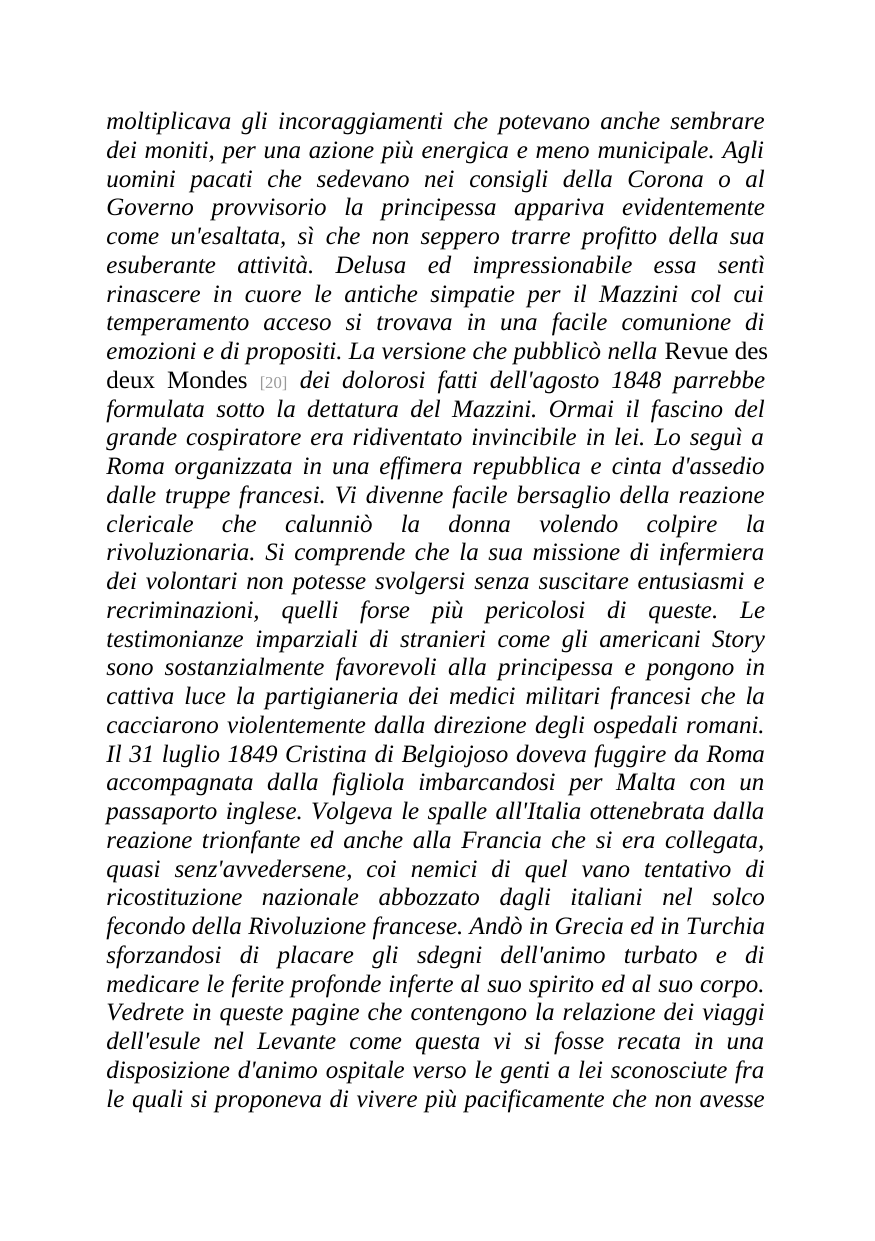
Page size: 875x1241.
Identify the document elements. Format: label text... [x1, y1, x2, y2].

text moltiplicava gli incoraggiamenti che potevano anche sembrare dei moniti, per una azione più energica e meno municipale. Agli uomini pacati che sedevano nei consigli della Corona o al Governo provvisorio la principessa appariva evidentemente come un'esaltata, sì che non seppero trarre profitto della sua esuberante attività. Delusa ed impressionabile essa sentì rinascere in cuore le antiche simpatie per il Mazzini col cui temperamento acceso si trovava in una facile comunione di emozioni e di propositi. La versione che pubblicò nella Revue des deux Mondes [20] dei dolorosi fatti dell'agosto 1848 parrebbe formulata sotto la dettatura del Mazzini. Ormai il fascino del grande cospiratore era ridiventato invincibile in lei. Lo seguì a Roma organizzata in una effimera repubblica e cinta d'assedio dalle truppe francesi. Vi divenne facile bersaglio della reazione clericale che calunniò la donna volendo colpire la rivoluzionaria. Si comprende che la sua missione di infermiera dei volontari non potesse svolgersi senza suscitare entusiasmi e recriminazioni, quelli forse più pericolosi di queste. Le testimonianze imparziali di stranieri come gli americani Story sono sostanzialmente favorevoli alla principessa e pongono in cattiva luce la partigianeria dei medici militari francesi che la cacciarono violentemente dalla direzione degli ospedali romani. Il 31 luglio 1849 Cristina di Belgiojoso doveva fuggire da Roma accompagnata dalla figliola imbarcandosi per Malta con un passaporto inglese. Volgeva le spalle all'Italia ottenebrata dalla reazione trionfante ed anche alla Francia che si era collegata, quasi senz'avvedersene, coi nemici di quel vano tentativo di ricostituzione nazionale abbozzato dagli italiani nel solco fecondo della Rivoluzione francese. Andò in Grecia ed in Turchia sforzandosi di placare gli sdegni dell'animo turbato e di medicare le ferite profonde inferte al suo spirito ed al suo corpo. Vedrete in queste pagine che contengono la relazione dei viaggi dell'esule nel Levante come questa vi si fosse recata in una disposizione d'animo ospitale verso le genti a lei sconosciute fra le quali si proponeva di vivere più pacificamente che non avesse [106, 106, 768, 1112]
